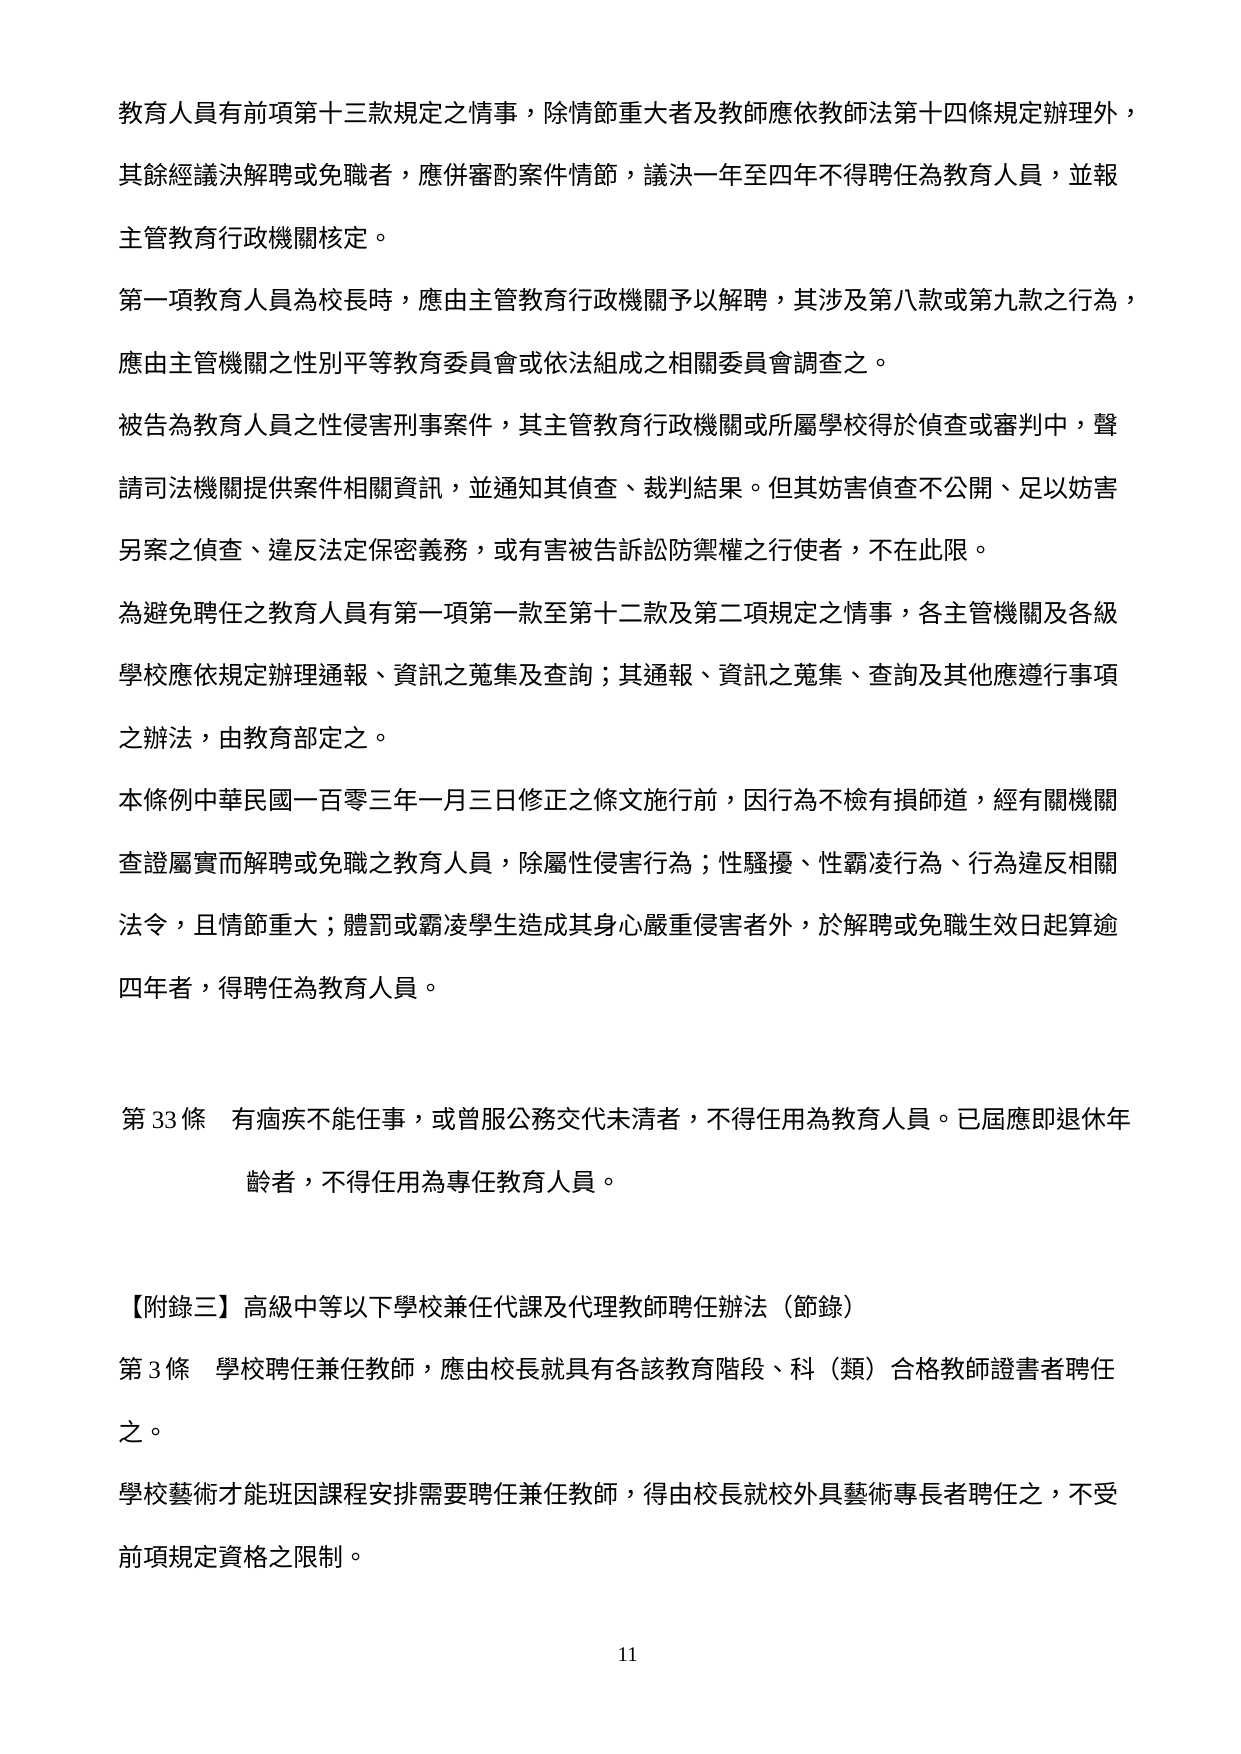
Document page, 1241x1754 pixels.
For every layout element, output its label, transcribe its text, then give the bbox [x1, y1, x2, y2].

text 【附錄三】高級中等以下學校兼任代課及代理教師聘任辦法（節錄） [118, 1264, 1137, 1326]
text 學校藝術才能班因課程安排需要聘任兼任教師，得由校長就校外具藝術專長者聘任之，不受前項規定資格之限制。 [118, 1451, 1137, 1576]
text 第一項教育人員為校長時，應由主管教育行政機關予以解聘，其涉及第八款或第九款之行為，應由主管機關之性別平等教育委員會或依法組成之相關委員會調查之。 [118, 257, 1137, 382]
text 被告為教育人員之性侵害刑事案件，其主管教育行政機關或所屬學校得於偵查或審判中，聲請司法機關提供案件相關資訊，並通知其偵查、裁判結果。但其妨害偵查不公開、足以妨害另案之偵查、違反法定保密義務，或有害被告訴訟防禦權之行使者，不在此限。 [118, 382, 1137, 569]
text 教育人員有前項第十三款規定之情事，除情節重大者及教師應依教師法第十四條規定辦理外，其餘經議決解聘或免職者，應併審酌案件情節，議決一年至四年不得聘任為教育人員，並報主管教育行政機關核定。 [118, 69, 1137, 257]
text 本條例中華民國一百零三年一月三日修正之條文施行前，因行為不檢有損師道，經有關機關查證屬實而解聘或免職之教育人員，除屬性侵害行為；性騷擾、性霸凌行為、行為違反相關法令，且情節重大；體罰或霸凌學生造成其身心嚴重侵害者外，於解聘或免職生效日起算逾四年者，得聘任為教育人員。 [118, 757, 1137, 1007]
text 第33條 有痼疾不能任事，或曾服公務交代未清者，不得任用為教育人員。已屆應即退休年齡者，不得任用為專任教育人員。 [122, 1076, 1137, 1201]
text 為避免聘任之教育人員有第一項第一款至第十二款及第二項規定之情事，各主管機關及各級學校應依規定辦理通報、資訊之蒐集及查詢；其通報、資訊之蒐集、查詢及其他應遵行事項之辦法，由教育部定之。 [118, 569, 1137, 757]
text 第3條 學校聘任兼任教師，應由校長就具有各該教育階段、科（類）合格教師證書者聘任之。 [118, 1326, 1137, 1451]
